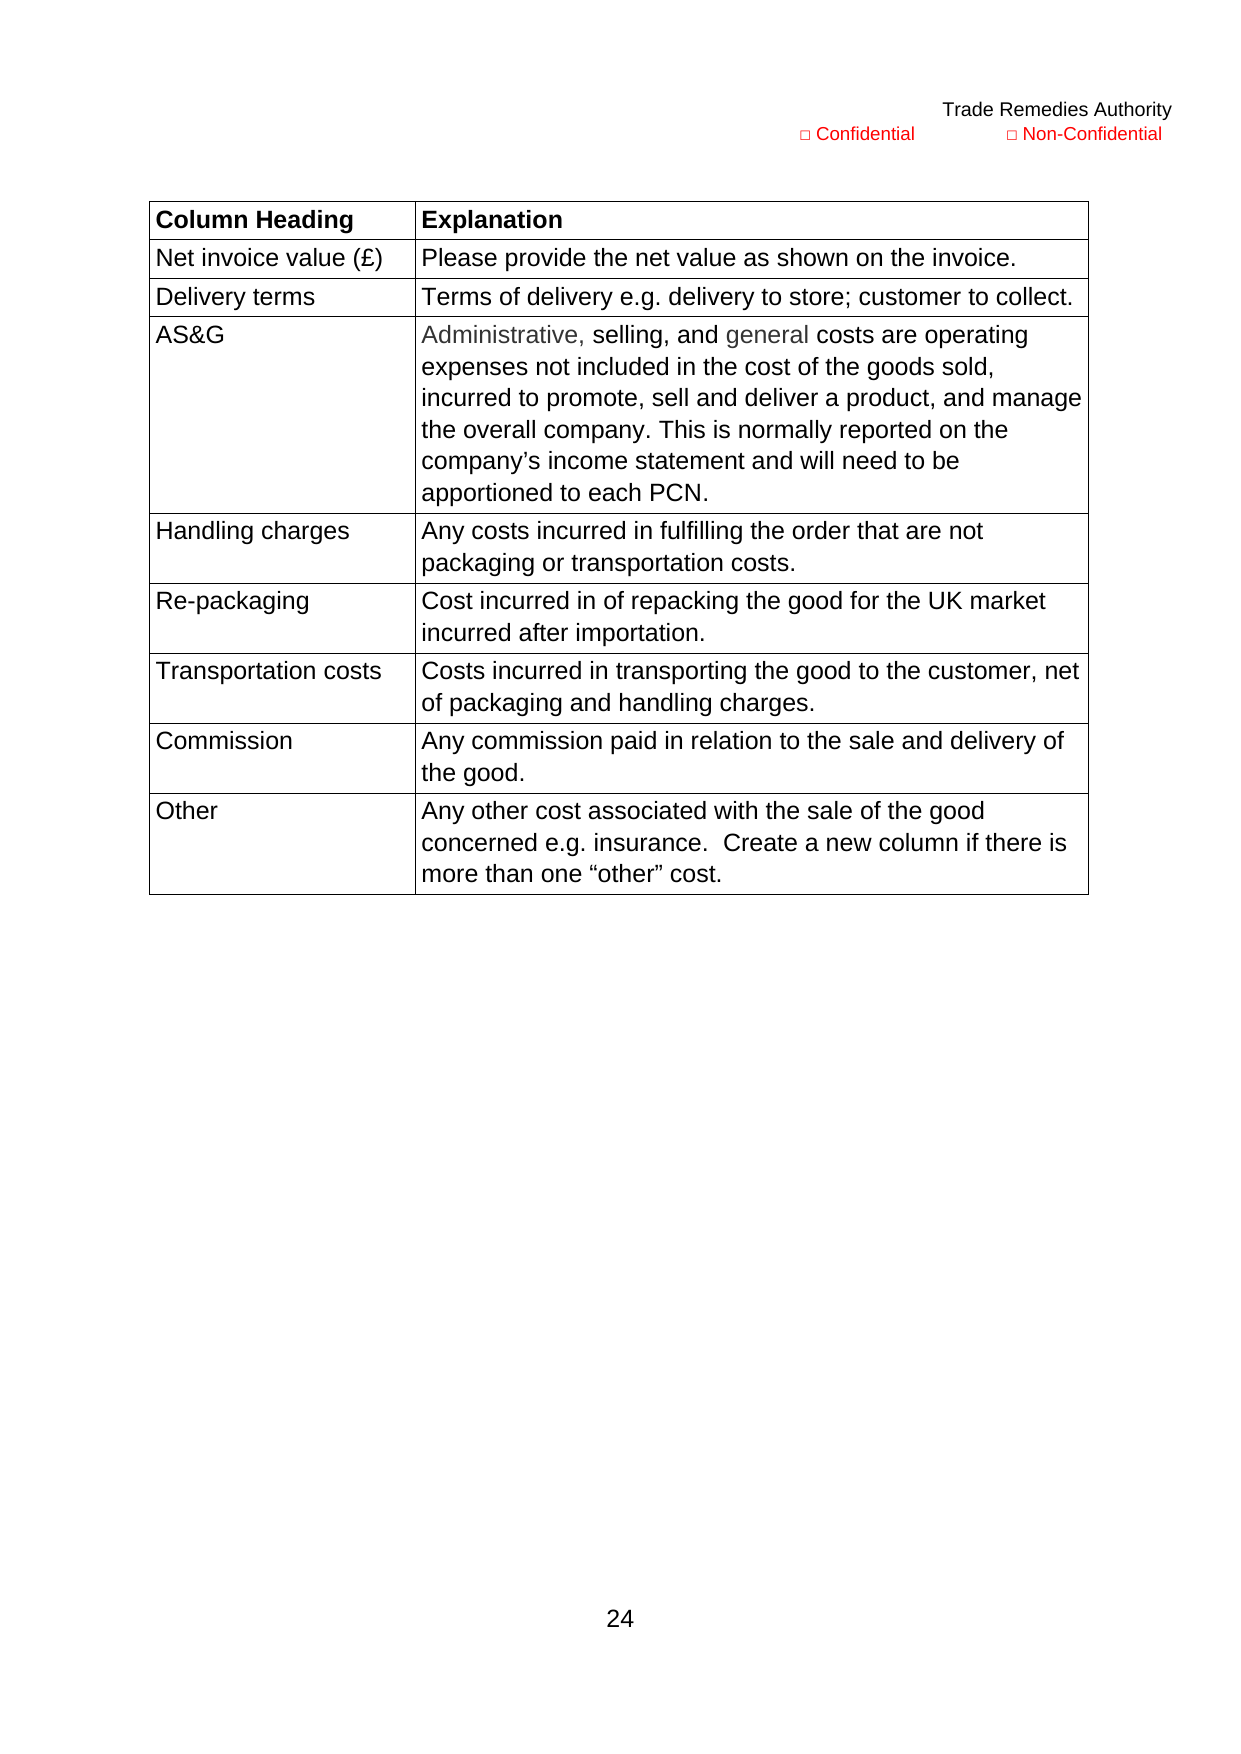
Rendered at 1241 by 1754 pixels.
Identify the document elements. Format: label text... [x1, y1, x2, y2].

table_header Column Heading [150, 202, 415, 239]
table_cell Terms of delivery e.g. delivery to store; customer to collect. [416, 279, 1088, 316]
table_cell AS&G [150, 317, 415, 512]
table_cell Delivery terms [150, 279, 415, 316]
table_cell Cost incurred in of repacking the good for the UK market incurred after importation. [416, 584, 1088, 652]
table_cell Costs incurred in transporting the good to the customer, net of packaging and handling charges. [416, 654, 1088, 722]
table_cell Administrative, selling, and general costs are operating expenses not included in the cost of the goods sold, incurred to promote, sell and deliver a product, and manage the overall company. This is normally reported on the company’s income statement and will need to be apportioned to each PCN. [416, 317, 1088, 512]
table_cell Any other cost associated with the sale of the good concerned e.g. insurance. Create a new column if there is more than one “other” cost. [416, 794, 1088, 894]
table_cell Any costs incurred in fulfilling the order that are not packaging or transportation costs. [416, 514, 1088, 582]
table_cell Any commission paid in relation to the sale and delivery of the good. [416, 724, 1088, 792]
table_cell Please provide the net value as shown on the invoice. [416, 240, 1088, 278]
table_cell Re-packaging [150, 584, 415, 652]
table_cell Commission [150, 724, 415, 792]
table_cell Net invoice value (£) [150, 240, 415, 278]
table_header Explanation [416, 202, 1088, 239]
table_cell Handling charges [150, 514, 415, 582]
table_cell Transportation costs [150, 654, 415, 722]
table_cell Other [150, 794, 415, 894]
